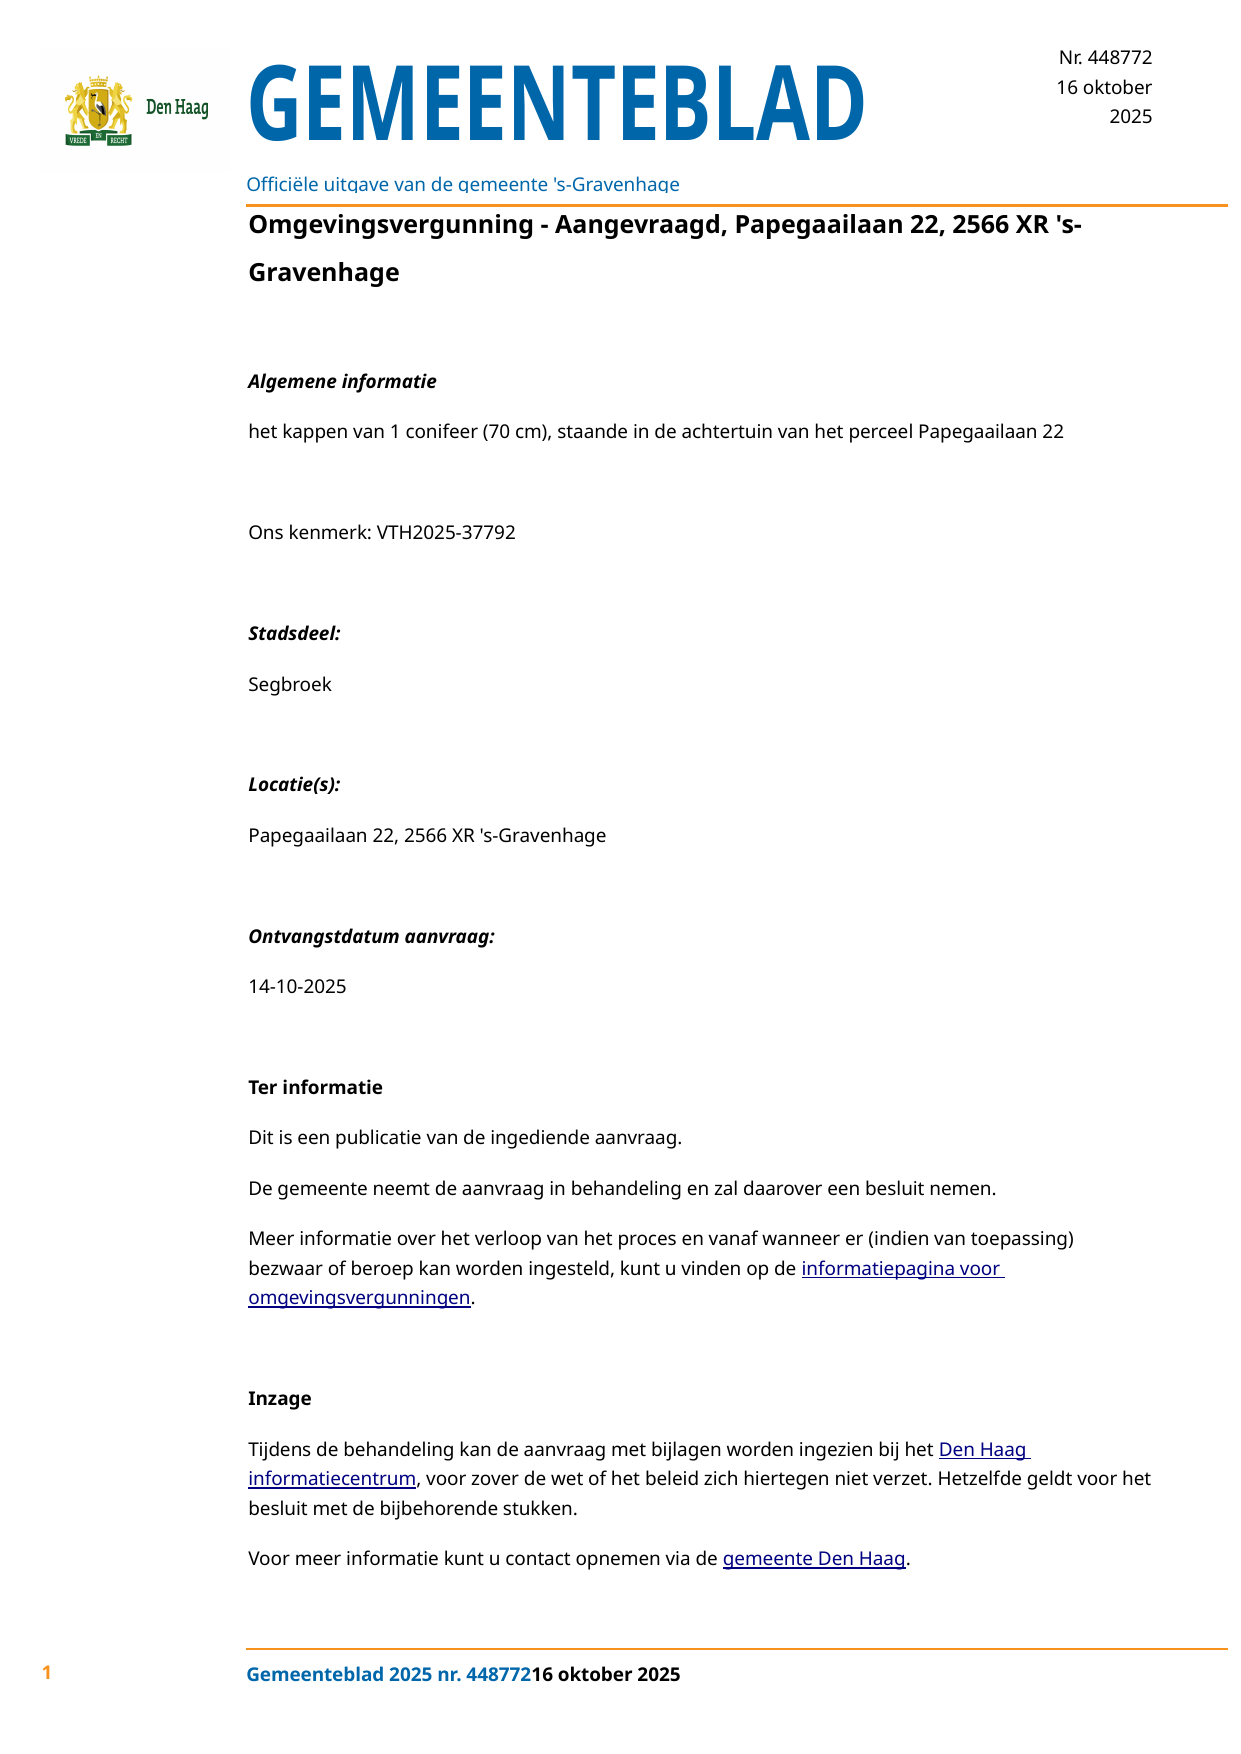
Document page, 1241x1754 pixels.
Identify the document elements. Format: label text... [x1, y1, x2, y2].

text Omgevingsvergunning - Aangevraagd, Papegaailaan 22, 2566 XR 's-Gravenhage [248, 207, 1152, 288]
text Papegaailaan 22, 2566 XR 's-Gravenhage [248, 822, 1152, 848]
text De gemeente neemt de aanvraag in behandeling en zal daarover een besluit nemen. [248, 1175, 1152, 1201]
text Algemene informatie [248, 368, 1152, 394]
text Stadsdeel: [248, 620, 1152, 646]
text Ter informatie [248, 1074, 1152, 1100]
text Segbroek [248, 671, 1152, 697]
text Tijdens de behandeling kan de aanvraag met bijlagen worden ingezien bij het Den Haag informatiecentrum, voor zover de wet of het beleid zich hiertegen niet verzet. Hetzelfde geldt voor het besluit met de bijbehorende stukken. [248, 1436, 1152, 1521]
text Inzage [248, 1385, 1152, 1411]
text Ons kenmerk: VTH2025-37792 [248, 519, 1152, 545]
text Locatie(s): [248, 772, 1152, 797]
text 14-10-2025 [248, 973, 1152, 999]
picture [41, 47, 231, 172]
text Ontvangstdatum aanvraag: [248, 923, 1152, 949]
text Voor meer informatie kunt u contact opnemen via de gemeente Den Haag. [248, 1545, 1152, 1571]
text Dit is een publicatie van de ingediende aanvraag. [248, 1124, 1152, 1150]
text Meer informatie over het verloop van het proces en vanaf wanneer er (indien van toepassing) bezwaar of beroep kan worden ingesteld, kunt u vinden op de informatiepagina voor omgevingsvergunningen. [248, 1225, 1152, 1310]
text het kappen van 1 conifeer (70 cm), staande in de achtertuin van het perceel Papegaailaan 22 [248, 419, 1152, 444]
